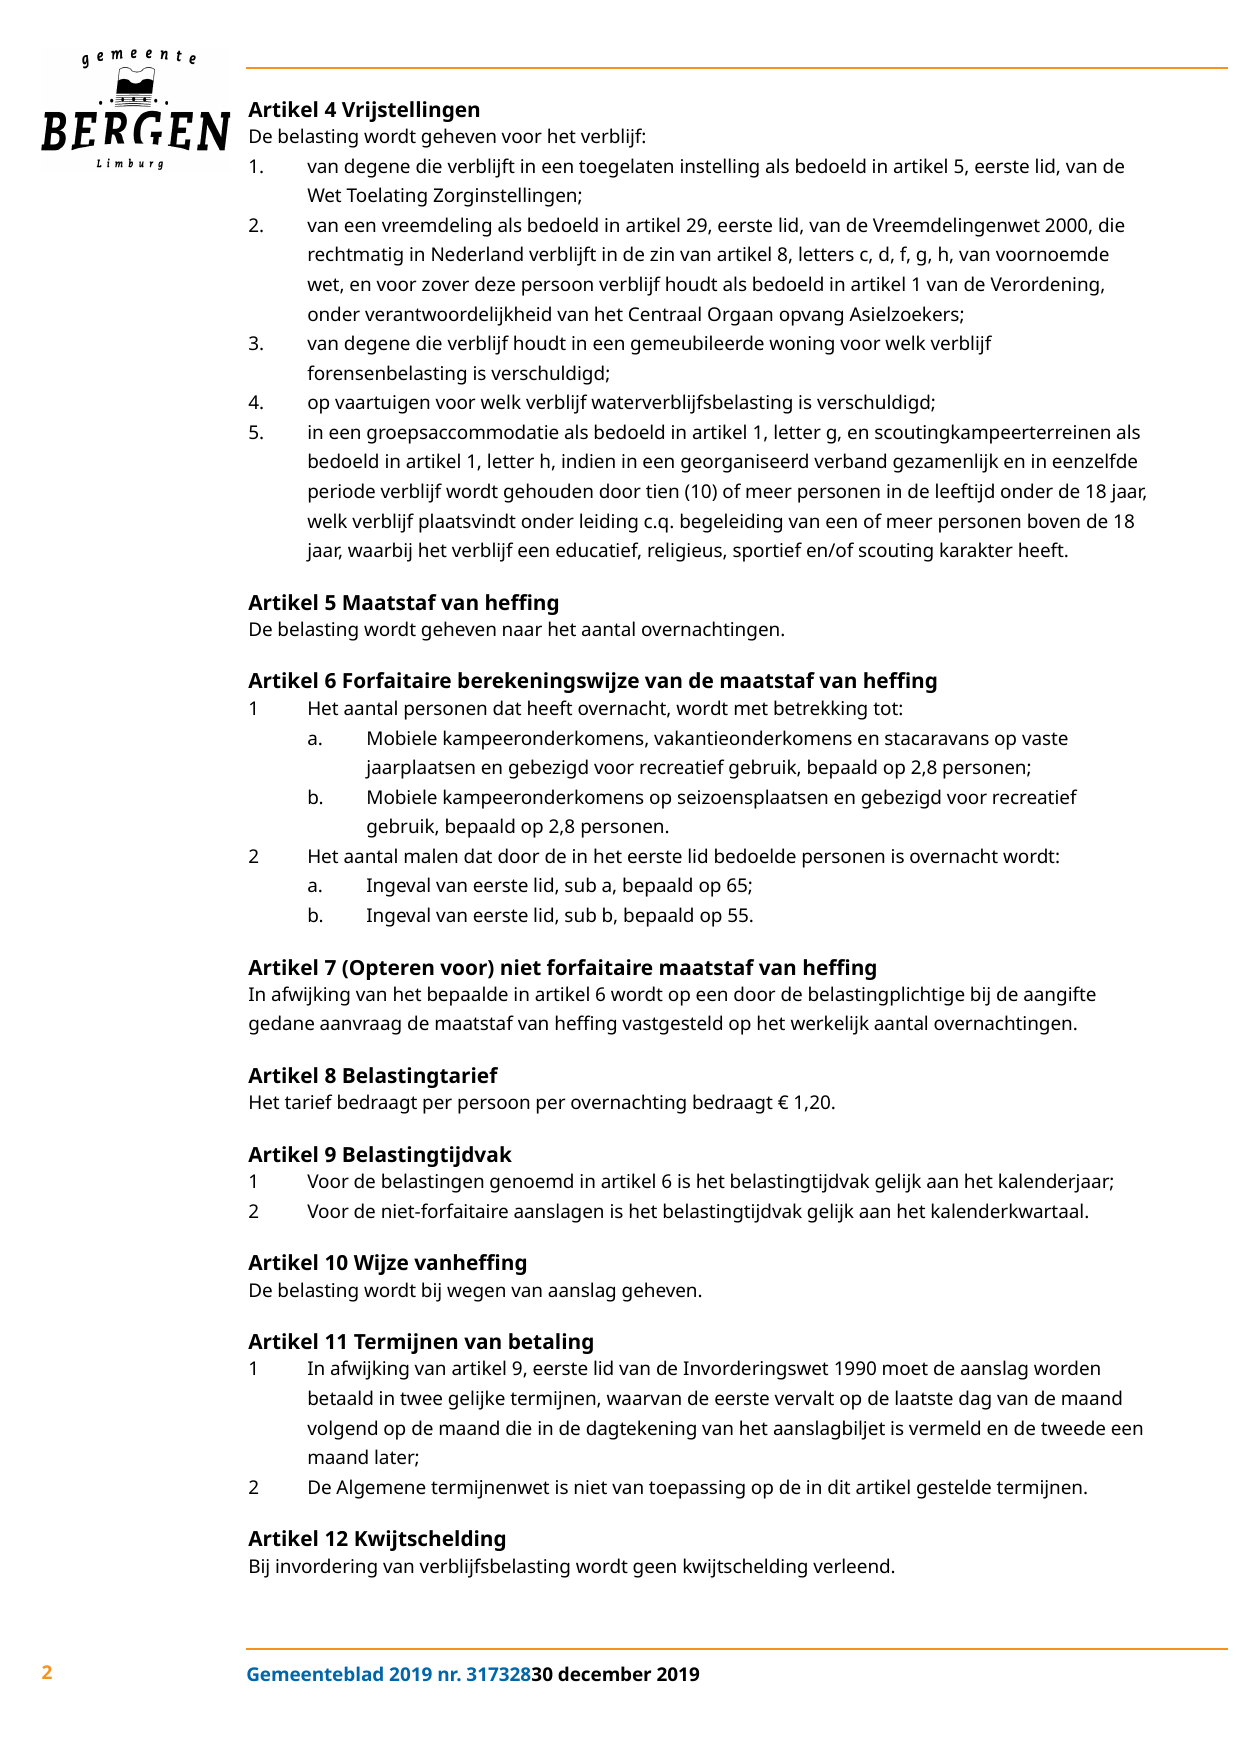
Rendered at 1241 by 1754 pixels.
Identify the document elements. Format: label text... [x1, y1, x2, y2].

list De Algemene termijnenwet is niet van toepassing op de in dit artikel gestelde termijnen. [248, 1474, 1152, 1500]
list Het aantal personen dat heeft overnacht, wordt met betrekking tot: [248, 695, 1152, 721]
list Voor de belastingen genoemd in artikel 6 is het belastingtijdvak gelijk aan het kalenderjaar; [248, 1168, 1152, 1194]
list Ingeval van eerste lid, sub b, bepaald op 55. [307, 902, 1152, 928]
text Artikel 6 Forfaitaire berekeningswijze van de maatstaf van heffing [248, 667, 1152, 695]
list van een vreemdeling als bedoeld in artikel 29, eerste lid, van de Vreemdelingenwet 2000, die rechtmatig in Nederland verblijft in de zin van artikel 8, letters c, d, f, g, h, van voornoemde wet, en voor zover deze persoon verblijf houdt als bedoeld in artikel 1 van de Verordening, onder verantwoordelijkheid van het Centraal Orgaan opvang Asielzoekers; [248, 212, 1152, 326]
text Artikel 10 Wijze vanheffing [248, 1248, 1152, 1277]
text Het tarief bedraagt per persoon per overnachting bedraagt € 1,20. [248, 1089, 1152, 1115]
list Voor de niet-forfaitaire aanslagen is het belastingtijdvak gelijk aan het kalenderkwartaal. [248, 1198, 1152, 1224]
list In afwijking van artikel 9, eerste lid van de Invorderingswet 1990 moet de aanslag worden betaald in twee gelijke termijnen, waarvan de eerste vervalt op de laatste dag van de maand volgend op de maand die in de dagtekening van het aanslagbiljet is vermeld en de tweede een maand later; [248, 1356, 1152, 1470]
text Artikel 12 Kwijtschelding [248, 1524, 1152, 1553]
text In afwijking van het bepaalde in artikel 6 wordt op een door de belastingplichtige bij de aangifte gedane aanvraag de maatstaf van heffing vastgesteld op het werkelijk aantal overnachtingen. [248, 981, 1152, 1036]
list Ingeval van eerste lid, sub a, bepaald op 65; [307, 873, 1152, 898]
text Artikel 7 (Opteren voor) niet forfaitaire maatstaf van heffing [248, 953, 1152, 981]
text Artikel 9 Belastingtijdvak [248, 1140, 1152, 1168]
text Artikel 5 Maatstaf van heffing [248, 588, 1152, 616]
list op vaartuigen voor welk verblijf waterverblijfsbelasting is verschuldigd; [248, 389, 1152, 415]
list Het aantal malen dat door de in het eerste lid bedoelde personen is overnacht wordt: [248, 843, 1152, 869]
list Mobiele kampeeronderkomens, vakantieonderkomens en stacaravans op vaste jaarplaatsen en gebezigd voor recreatief gebruik, bepaald op 2,8 personen; [307, 725, 1152, 780]
text Artikel 11 Termijnen van betaling [248, 1327, 1152, 1356]
text Artikel 4 Vrijstellingen [248, 95, 1152, 123]
list van degene die verblijft in een toegelaten instelling als bedoeld in artikel 5, eerste lid, van de Wet Toelating Zorginstellingen; [248, 153, 1152, 208]
list in een groepsaccommodatie als bedoeld in artikel 1, letter g, en scoutingkampeerterreinen als bedoeld in artikel 1, letter h, indien in een georganiseerd verband gezamenlijk en in eenzelfde periode verblijf wordt gehouden door tien (10) of meer personen in de leeftijd onder de 18 jaar, welk verblijf plaatsvindt onder leiding c.q. begeleiding van een of meer personen boven de 18 jaar, waarbij het verblijf een educatief, religieus, sportief en/of scouting karakter heeft. [248, 419, 1152, 563]
text De belasting wordt geheven voor het verblijf: [248, 123, 1152, 149]
text Artikel 8 Belastingtarief [248, 1061, 1152, 1089]
list van degene die verblijf houdt in een gemeubileerde woning voor welk verblijf forensenbelasting is verschuldigd; [248, 330, 1152, 386]
list Mobiele kampeeronderkomens op seizoensplaatsen en gebezigd voor recreatief gebruik, bepaald op 2,8 personen. [307, 784, 1152, 839]
text De belasting wordt geheven naar het aantal overnachtingen. [248, 616, 1152, 642]
text Bij invordering van verblijfsbelasting wordt geen kwijtschelding verleend. [248, 1553, 1152, 1578]
picture [41, 47, 231, 172]
text De belasting wordt bij wegen van aanslag geheven. [248, 1277, 1152, 1302]
